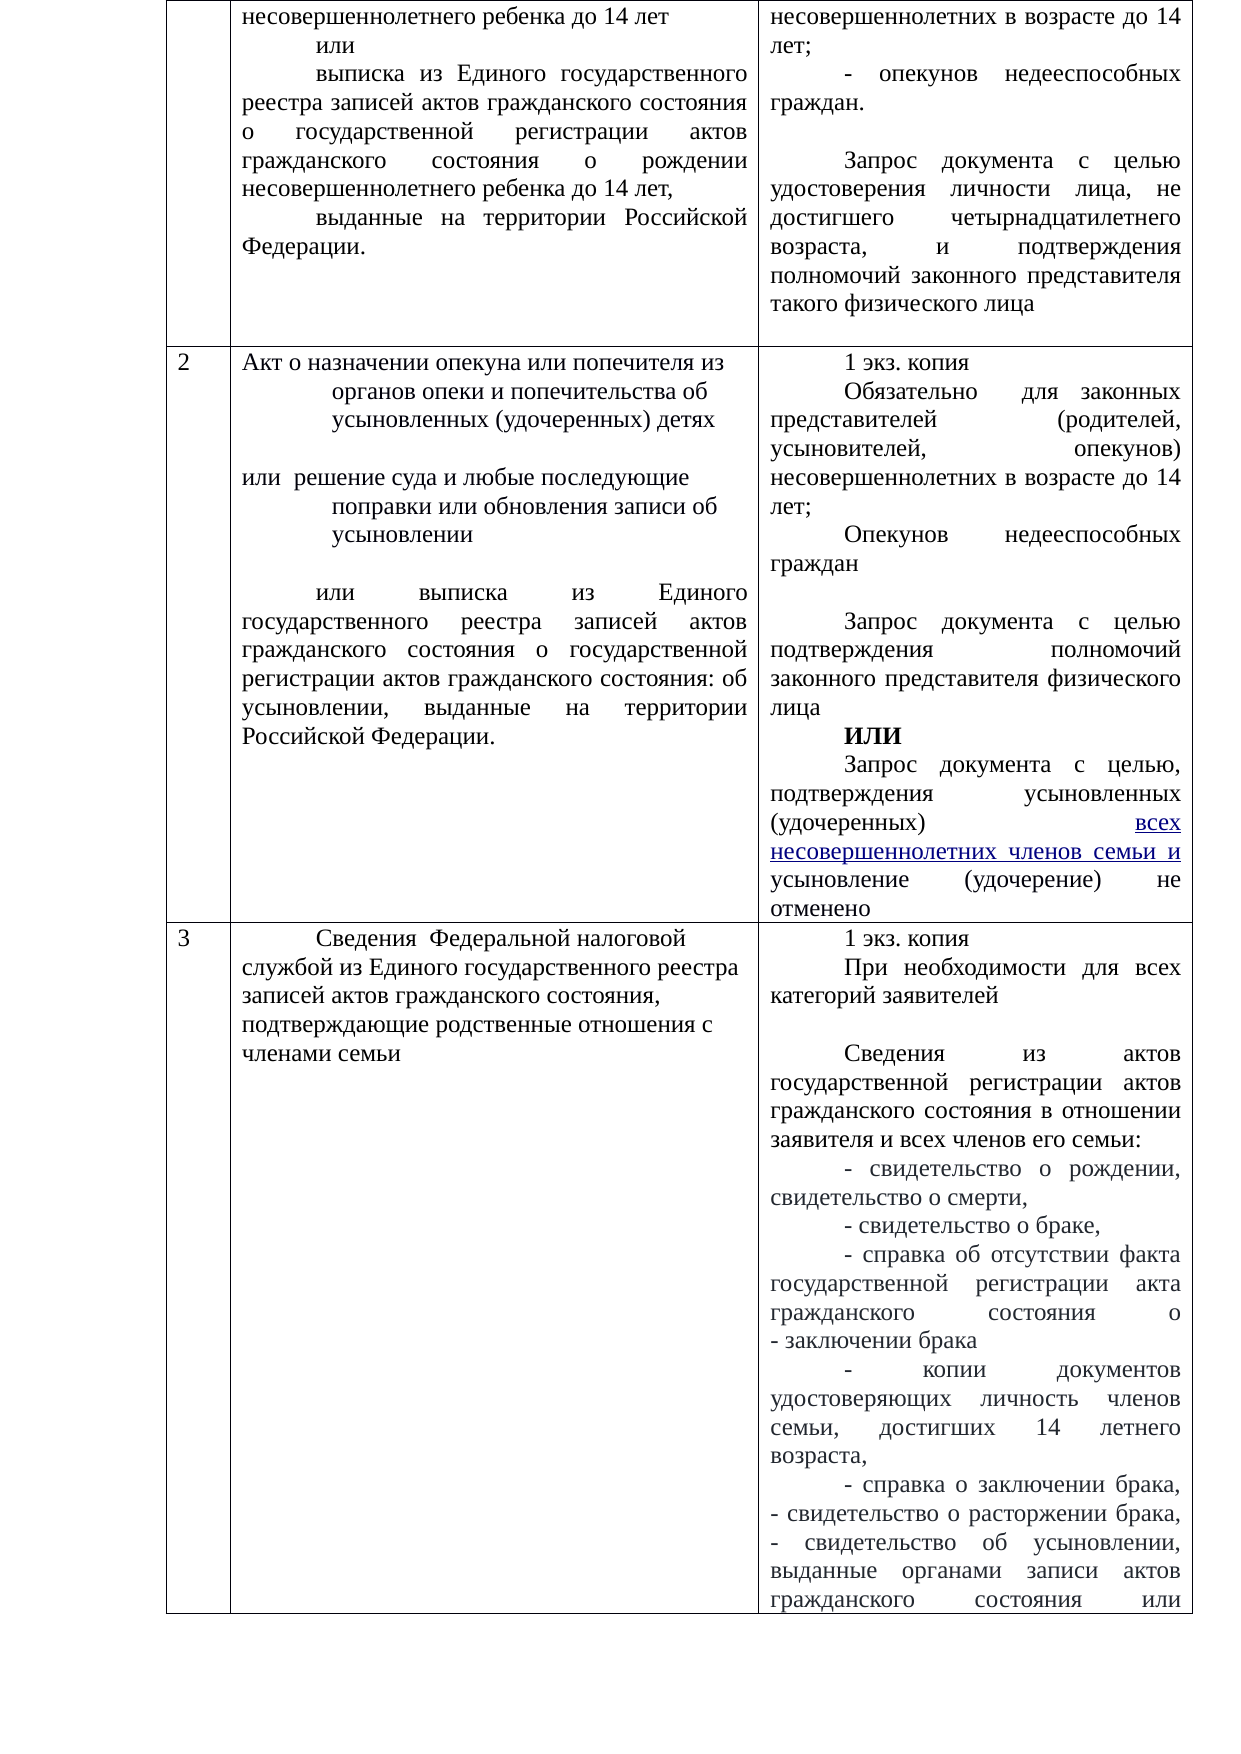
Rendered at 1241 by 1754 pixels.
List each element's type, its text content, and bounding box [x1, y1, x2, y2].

table_cell Сведения Федеральной налоговой службой из Единого государственного реестра записей актов гражданского состояния, подтверждающие родственные отношения с членами семьи [231, 923, 758, 1613]
table_cell 1 экз. копия При необходимости для всех категорий заявителей Сведения из актов государственной регистрации актов гражданского состояния в отношении заявителя и всех членов его семьи: - свидетельство о рождении, свидетельство о смерти, - свидетельство о браке, - справка об отсутствии факта государственной регистрации акта гражданского состояния о - заключении брака - копии документов удостоверяющих личность членов семьи, достигших 14 летнего возраста, - справка о заключении брака, - свидетельство о расторжении брака, - свидетельство об усыновлении, выданные органами записи актов гражданского состояния или [759, 923, 1192, 1613]
table_cell несовершеннолетнего ребенка до 14 лет или выписка из Единого государственного реестра записей актов гражданского состояния о государственной регистрации актов гражданского состояния о рождении несовершеннолетнего ребенка до 14 лет, выданные на территории Российской Федерации. [231, 1, 758, 346]
table_cell [167, 1, 230, 346]
table_cell Акт о назначении опекуна или попечителя из органов опеки и попечительства об усыновленных (удочеренных) детях или решение суда и любые последующие поправки или обновления записи об усыновлении или выписка из Единого государственного реестра записей актов гражданского состояния о государственной регистрации актов гражданского состояния: об усыновлении, выданные на территории Российской Федерации. [231, 347, 758, 922]
table_cell несовершеннолетних в возрасте до 14 лет; - опекунов недееспособных граждан. Запрос документа с целью удостоверения личности лица, не достигшего четырнадцатилетнего возраста, и подтверждения полномочий законного представителя такого физического лица [759, 1, 1192, 346]
table_cell 3 [167, 923, 230, 1613]
table_cell 2 [167, 347, 230, 922]
table_cell 1 экз. копия Обязательно для законных представителей (родителей, усыновителей, опекунов) несовершеннолетних в возрасте до 14 лет; Опекунов недееспособных граждан Запрос документа с целью подтверждения полномочий законного представителя физического лица ИЛИ Запрос документа с целью, подтверждения усыновленных (удочеренных) всех несовершеннолетних членов семьи и усыновление (удочерение) не отменено [759, 347, 1192, 922]
